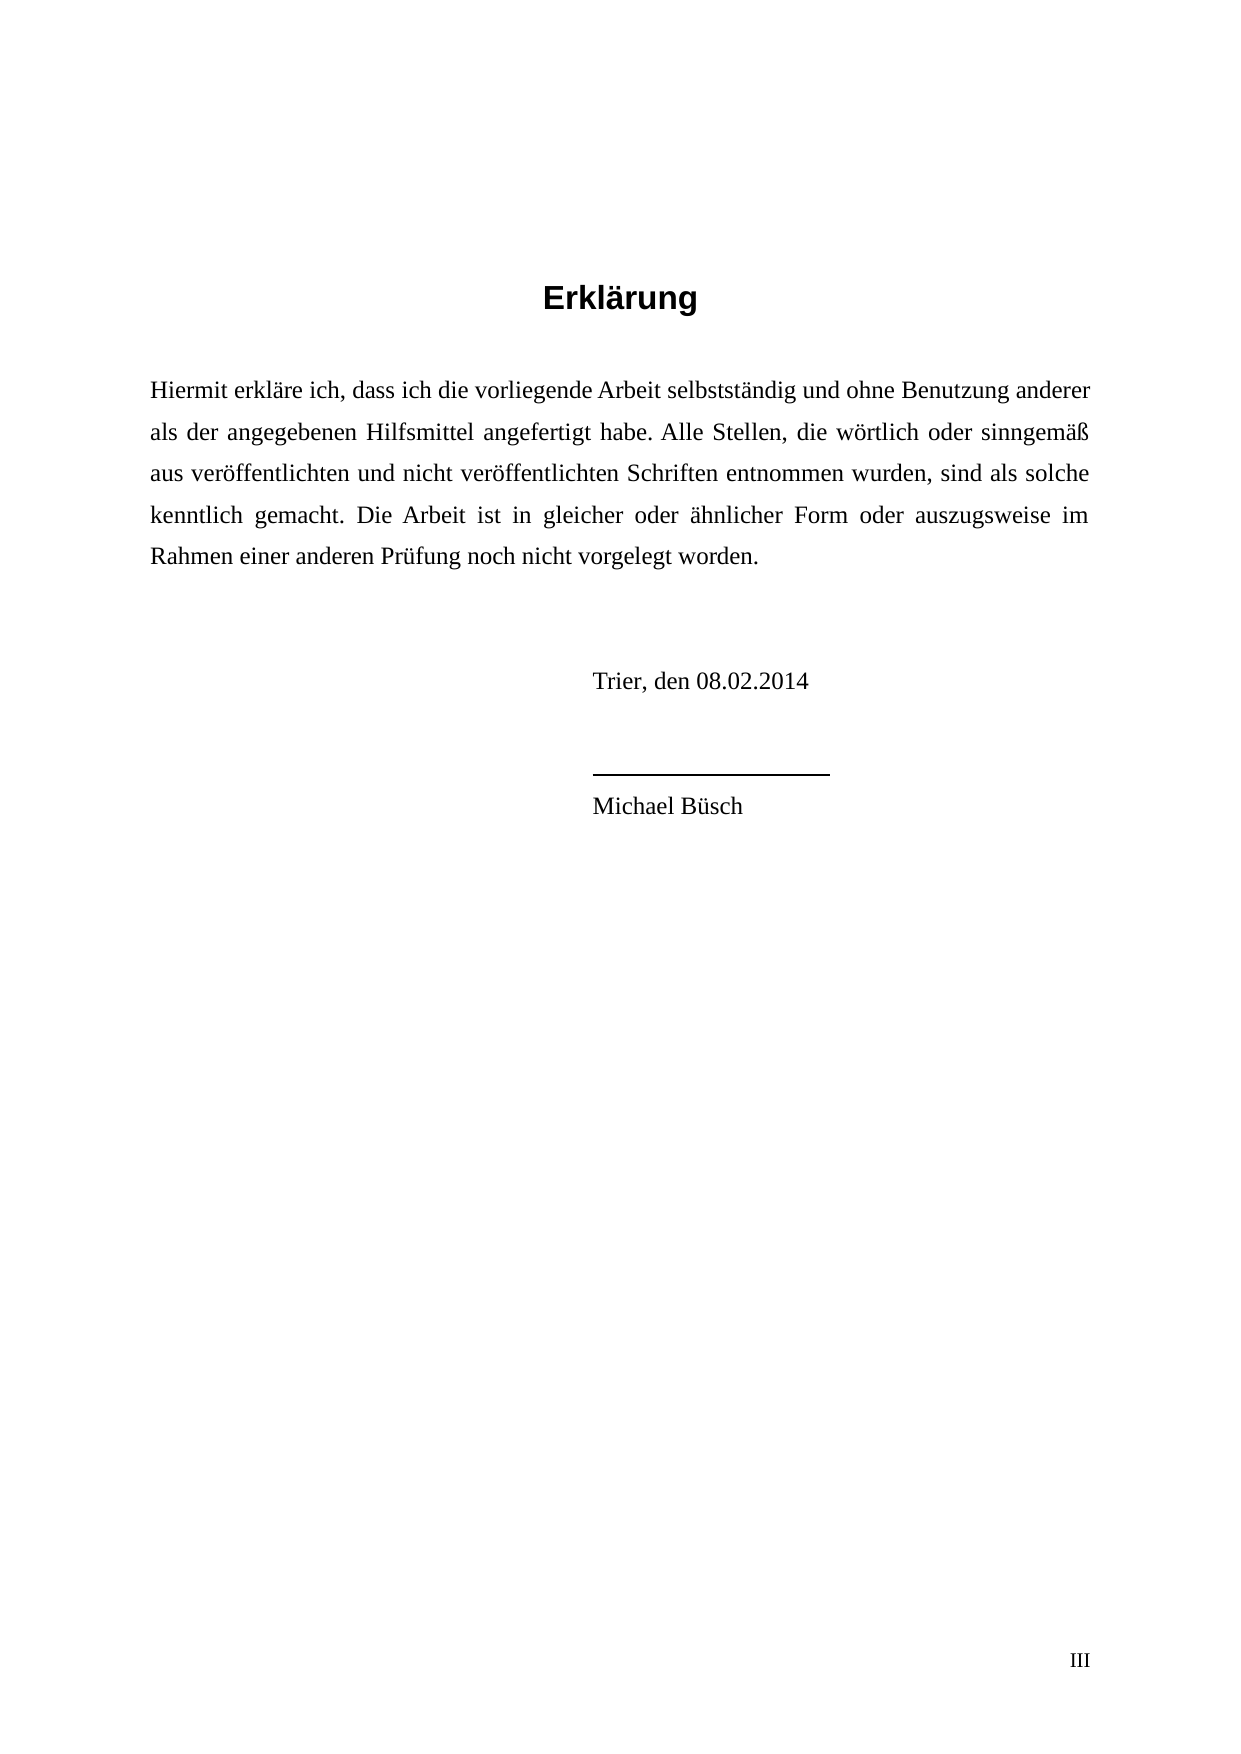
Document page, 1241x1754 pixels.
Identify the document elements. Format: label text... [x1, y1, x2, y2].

text Trier, den 08.02.2014 [150, 667, 1091, 695]
text Hiermit erkläre ich, dass ich die vorliegende Arbeit selbstständig und ohne Benutzung anderer als der angegebenen Hilfsmittel angefertigt habe. Alle Stellen, die wörtlich oder sinngemäß aus veröffentlichten und nicht veröffentlichten Schriften entnommen wurden, sind als solche kenntlich gemacht. Die Arbeit ist in gleicher oder ähnlicher Form oder auszugsweise im Rahmen einer anderen Prüfung noch nicht vorgelegt worden. [150, 376, 1091, 570]
text Erklärung [150, 279, 1091, 316]
text Michael Büsch [150, 750, 1091, 819]
